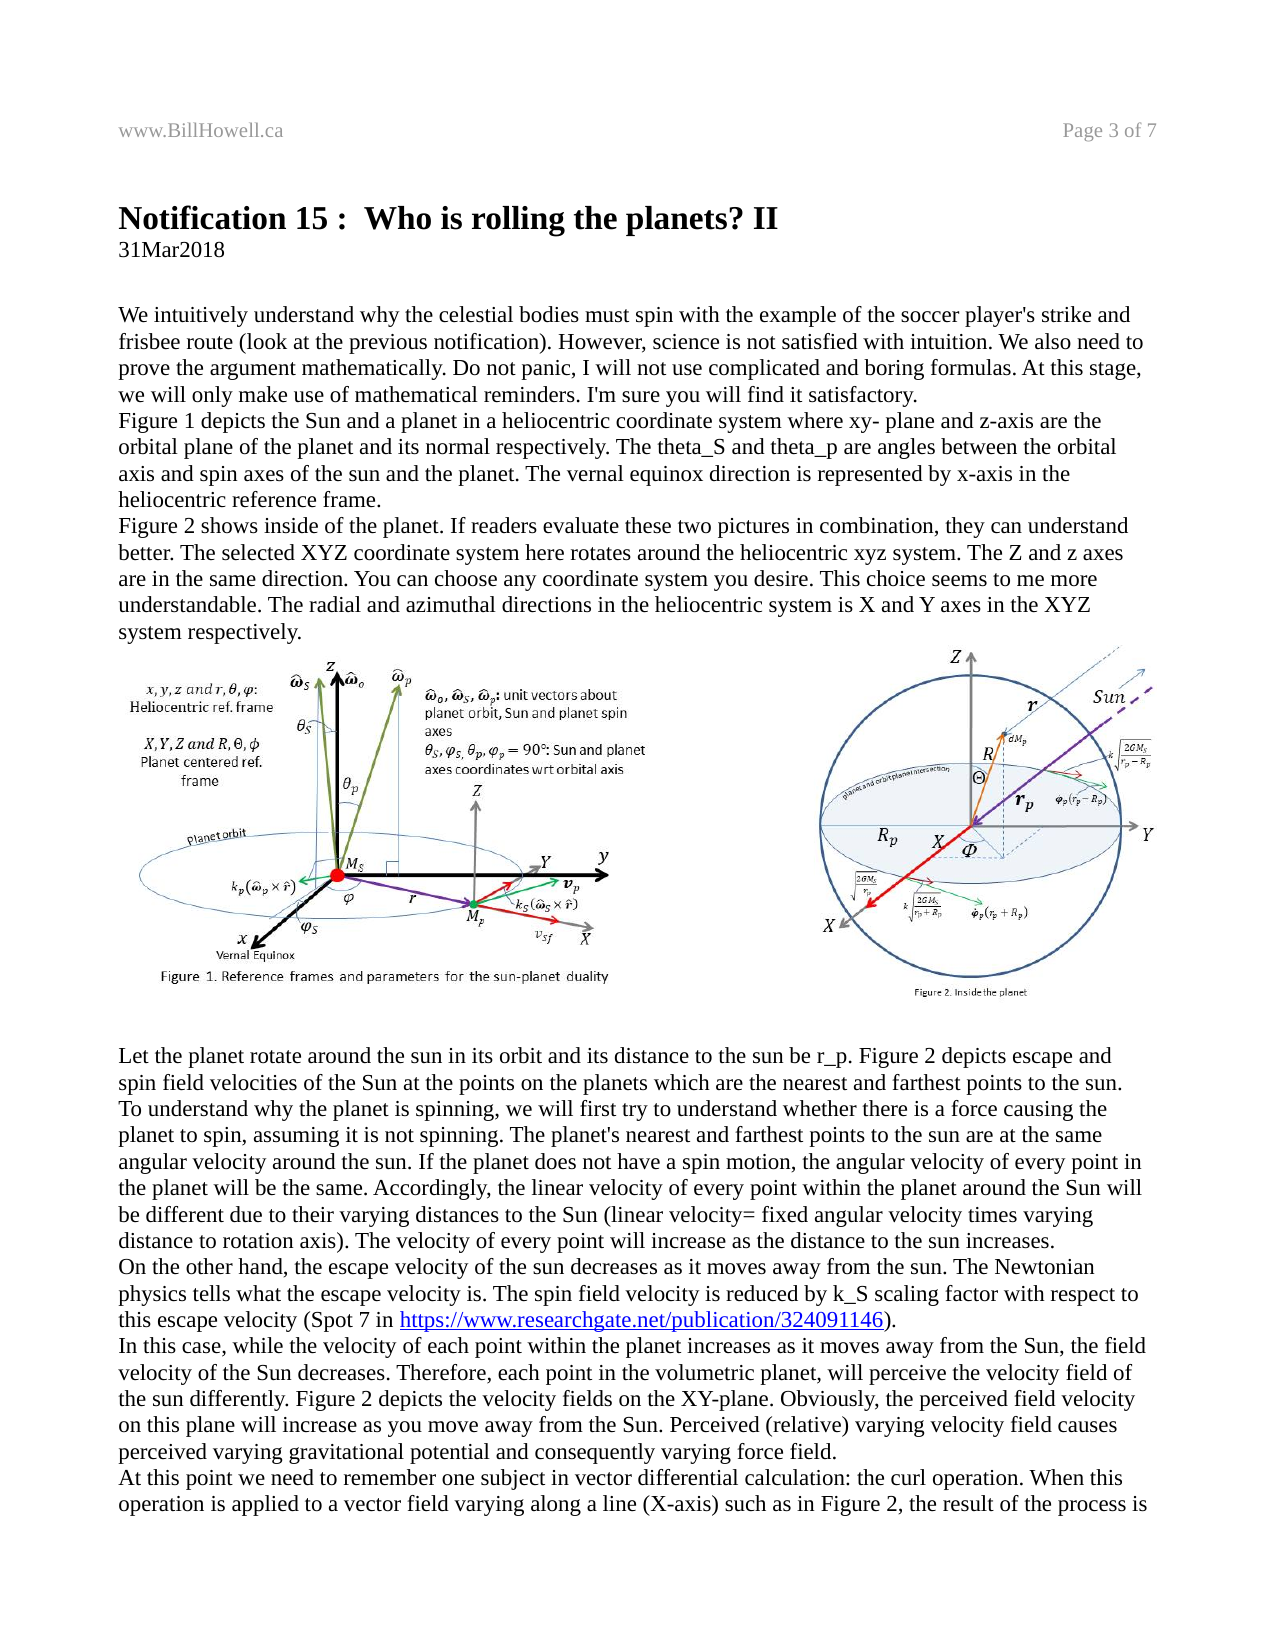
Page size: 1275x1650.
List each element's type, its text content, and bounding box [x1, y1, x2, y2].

text 31Mar2018 [118, 236, 1157, 263]
picture [813, 645, 1157, 1003]
text Let the planet rotate around the sun in its orbit and its distance to the sun be r_p. Figure 2 depicts escape and spin field velocities of the Sun at the points on the planets which are the nearest and farthest points to the sun. To understand why the planet is spinning, we will first try to understand whether there is a force causing the planet to spin, assuming it is not spinning. The planet's nearest and farthest points to the sun are at the same angular velocity around the sun. If the planet does not have a spin motion, the angular velocity of every point in the planet will be the same. Accordingly, the linear velocity of every point within the planet around the Sun will be different due to their varying distances to the Sun (linear velocity= fixed angular velocity times varying distance to rotation axis). The velocity of every point will increase as the distance to the sun increases. On the other hand, the escape velocity of the sun decreases as it moves away from the sun. The Newtonian physics tells what the escape velocity is. The spin field velocity is reduced by k_S scaling factor with respect to this escape velocity (Spot 7 in https://www.researchgate.net/publication/324091146). In this case, while the velocity of each point within the planet increases as it moves away from the Sun, the field velocity of the Sun decreases. Therefore, each point in the volumetric planet, will perceive the velocity field of the sun differently. Figure 2 depicts the velocity fields on the XY-plane. Obviously, the perceived field velocity on this plane will increase as you move away from the Sun. Perceived (relative) varying velocity field causes perceived varying gravitational potential and consequently varying force field. At this point we need to remember one subject in vector differential calculation: the curl operation. When this operation is applied to a vector field varying along a line (X-axis) such as in Figure 2, the result of the process is [118, 1042, 1157, 1517]
text We intuitively understand why the celestial bodies must spin with the example of the soccer player's strike and frisbee route (look at the previous notification). However, science is not satisfied with intuition. We also need to prove the argument mathematically. Do not panic, I will not use complicated and boring formulas. At this stage, we will only make use of mathematical reminders. I'm sure you will find it satisfactory. Figure 1 depicts the Sun and a planet in a heliocentric coordinate system where xy- plane and z-axis are the orbital plane of the planet and its normal respectively. The theta_S and theta_p are angles between the orbital axis and spin axes of the sun and the planet. The vernal equinox direction is represented by x-axis in the heliocentric reference frame. Figure 2 shows inside of the planet. If readers evaluate these two pictures in combination, they can understand better. The selected XYZ coordinate system here rotates around the heliocentric xyz system. The Z and z axes are in the same direction. You can choose any coordinate system you desire. This choice seems to me more understandable. The radial and azimuthal directions in the heliocentric system is X and Y axes in the XYZ system respectively. [118, 275, 1157, 644]
picture [125, 656, 649, 990]
subtitle Notification 15 : Who is rolling the planets? II [118, 198, 1157, 236]
